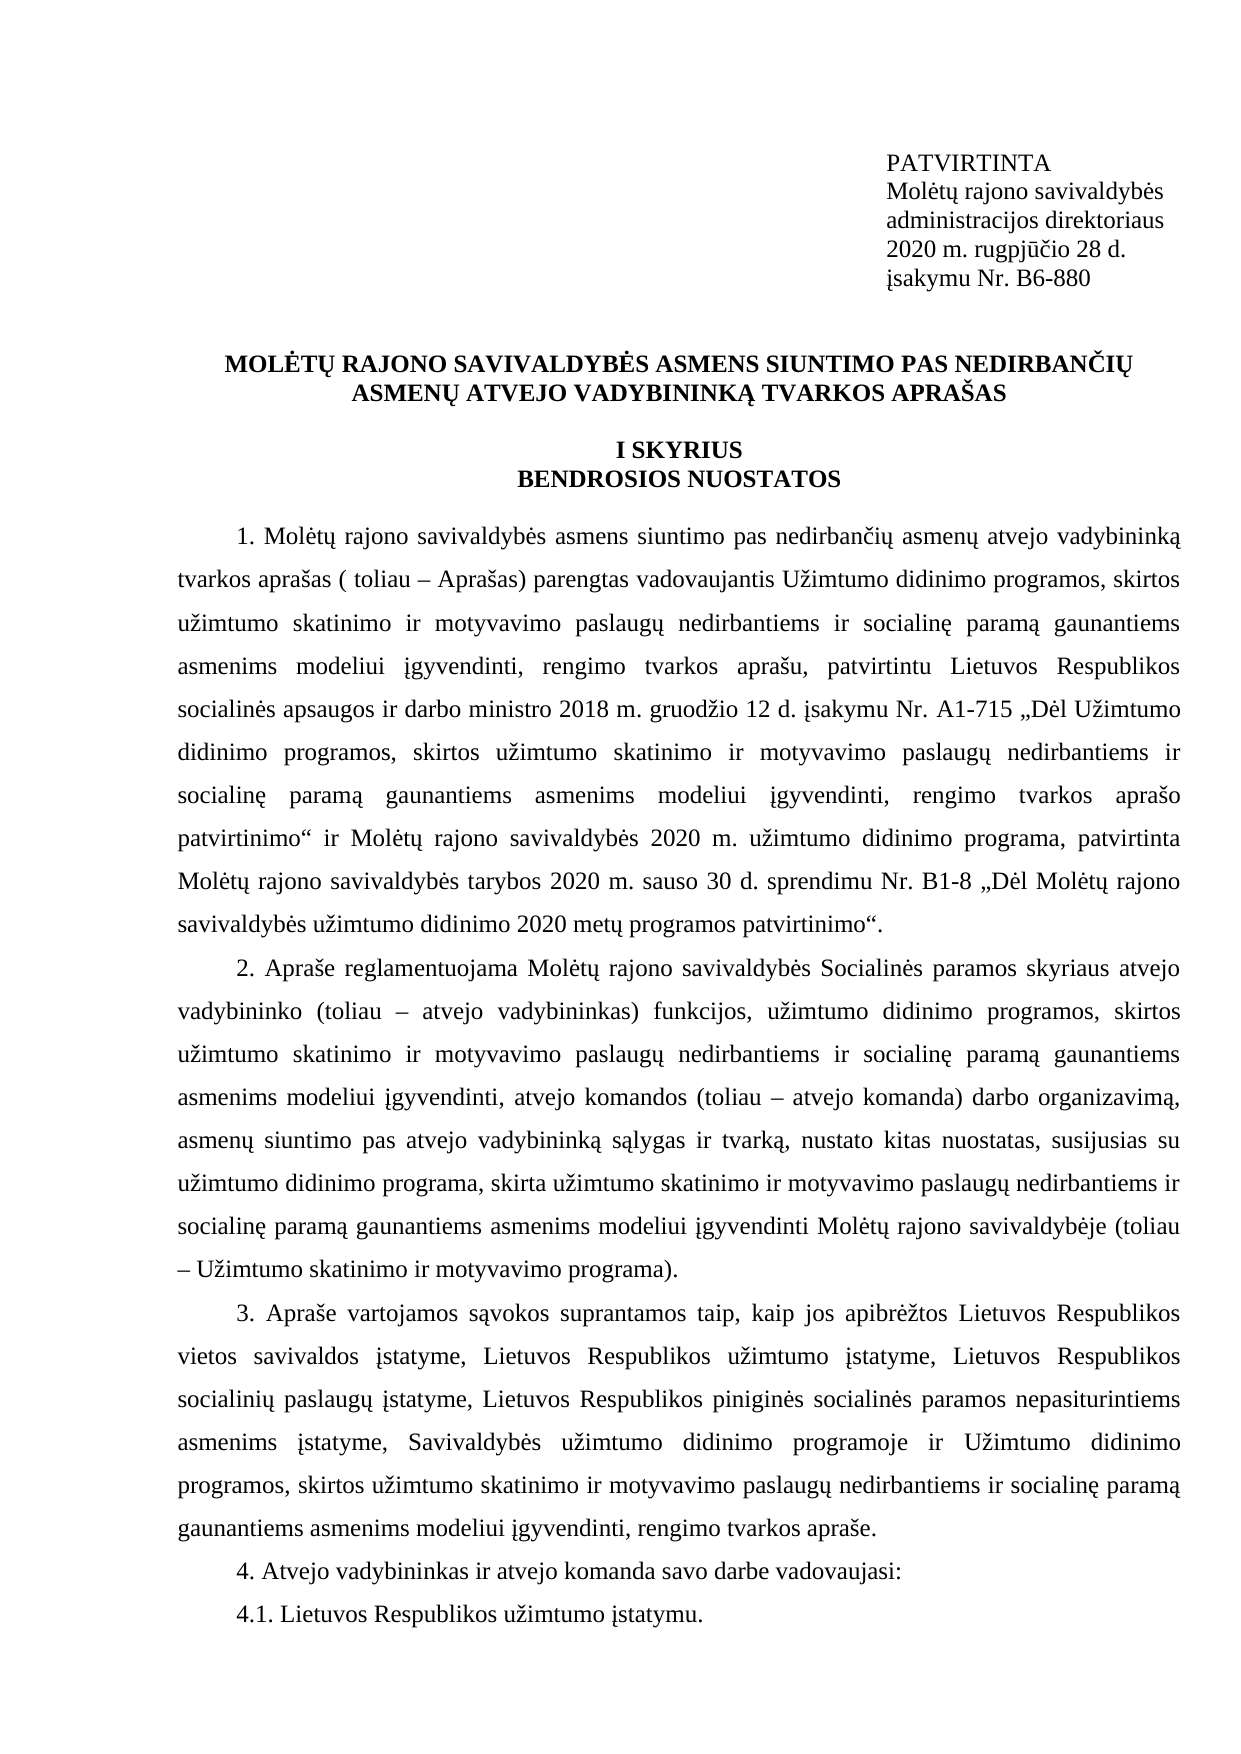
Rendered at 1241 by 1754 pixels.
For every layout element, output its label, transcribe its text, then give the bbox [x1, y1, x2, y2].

text įsakymu Nr. B6-880 [177, 263, 1181, 291]
text 3. Apraše vartojamos sąvokos suprantamos taip, kaip jos apibrėžtos Lietuvos Respublikos vietos savivaldos įstatyme, Lietuvos Respublikos užimtumo įstatyme, Lietuvos Respublikos socialinių paslaugų įstatyme, Lietuvos Respublikos piniginės socialinės paramos nepasiturintiems asmenims įstatyme, Savivaldybės užimtumo didinimo programoje ir Užimtumo didinimo programos, skirtos užimtumo skatinimo ir motyvavimo paslaugų nedirbantiems ir socialinę paramą gaunantiems asmenims modeliui įgyvendinti, rengimo tvarkos apraše. [177, 1298, 1181, 1542]
text 1. Molėtų rajono savivaldybės asmens siuntimo pas nedirbančių asmenų atvejo vadybininką tvarkos aprašas ( toliau – Aprašas) parengtas vadovaujantis Užimtumo didinimo programos, skirtos užimtumo skatinimo ir motyvavimo paslaugų nedirbantiems ir socialinę paramą gaunantiems asmenims modeliui įgyvendinti, rengimo tvarkos aprašu, patvirtintu Lietuvos Respublikos socialinės apsaugos ir darbo ministro 2018 m. gruodžio 12 d. įsakymu Nr. A1-715 „Dėl Užimtumo didinimo programos, skirtos užimtumo skatinimo ir motyvavimo paslaugų nedirbantiems ir socialinę paramą gaunantiems asmenims modeliui įgyvendinti, rengimo tvarkos aprašo patvirtinimo“ ir Molėtų rajono savivaldybės 2020 m. užimtumo didinimo programa, patvirtinta Molėtų rajono savivaldybės tarybos 2020 m. sauso 30 d. sprendimu Nr. B1-8 „Dėl Molėtų rajono savivaldybės užimtumo didinimo 2020 metų programos patvirtinimo“. [177, 521, 1181, 938]
text administracijos direktoriaus [177, 205, 1181, 234]
text Molėtų rajono savivaldybės ASMENS SIUNTIMO PAS NEDIRBANČIŲ ASMENŲ ATVEJO VADYBININKĄ TVARKOS APRAŠas [177, 349, 1181, 406]
text BENDROSIOS NUOSTATOS [177, 464, 1181, 493]
text 2. Apraše reglamentuojama Molėtų rajono savivaldybės Socialinės paramos skyriaus atvejo vadybininko (toliau – atvejo vadybininkas) funkcijos, užimtumo didinimo programos, skirtos užimtumo skatinimo ir motyvavimo paslaugų nedirbantiems ir socialinę paramą gaunantiems asmenims modeliui įgyvendinti, atvejo komandos (toliau – atvejo komanda) darbo organizavimą, asmenų siuntimo pas atvejo vadybininką sąlygas ir tvarką, nustato kitas nuostatas, susijusias su užimtumo didinimo programa, skirta užimtumo skatinimo ir motyvavimo paslaugų nedirbantiems ir socialinę paramą gaunantiems asmenims modeliui įgyvendinti Molėtų rajono savivaldybėje (toliau – Užimtumo skatinimo ir motyvavimo programa). [177, 953, 1181, 1283]
text I SKYRIUS [177, 435, 1181, 464]
text Molėtų rajono savivaldybės [177, 176, 1181, 205]
text 4.1. Lietuvos Respublikos užimtumo įstatymu. [177, 1599, 1181, 1628]
text PATVIRTINTA [177, 148, 1181, 176]
text 4. Atvejo vadybininkas ir atvejo komanda savo darbe vadovaujasi: [177, 1556, 1181, 1585]
text 2020 m. rugpjūčio 28 d. [177, 234, 1181, 263]
